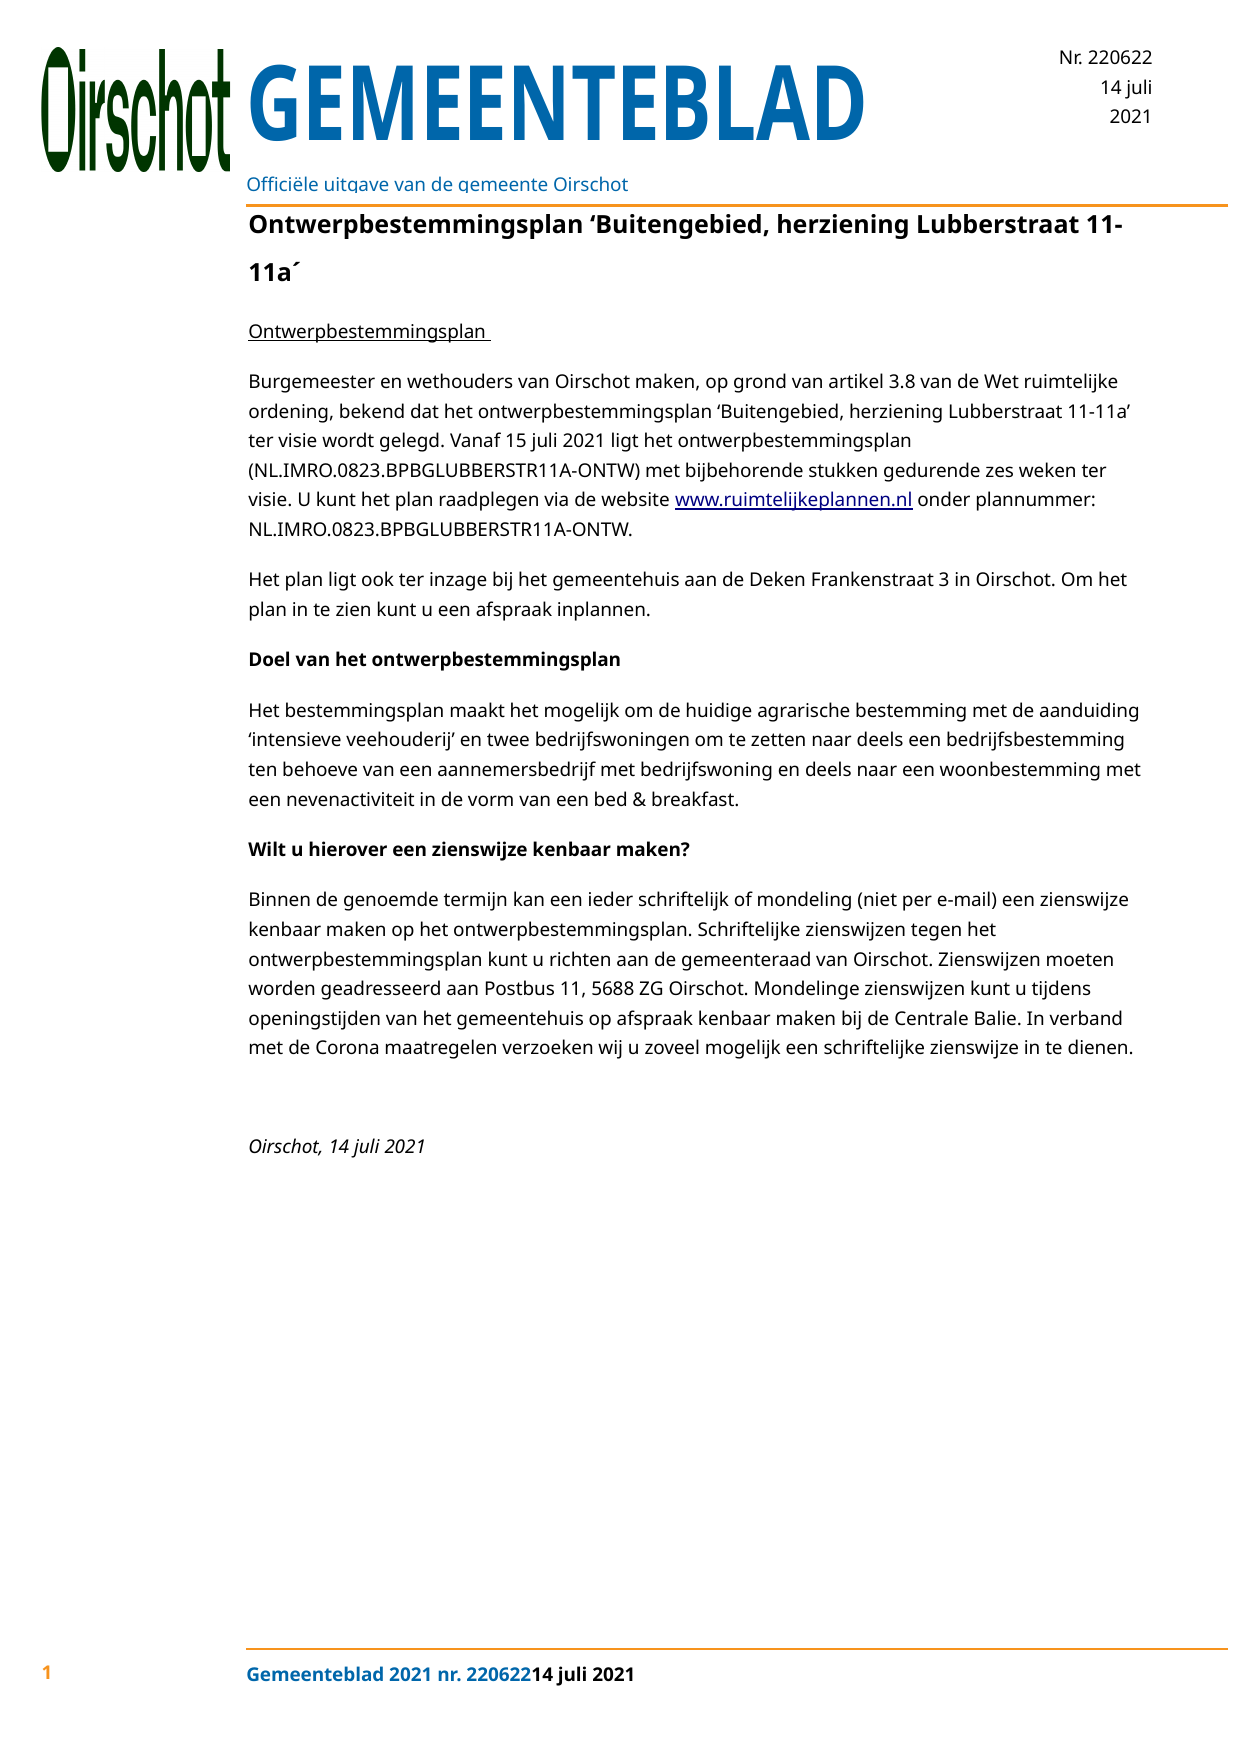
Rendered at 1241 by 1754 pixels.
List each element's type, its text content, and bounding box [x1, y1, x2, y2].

text Wilt u hierover een zienswijze kenbaar maken? [248, 836, 1152, 862]
text Oirschot, 14 juli 2021 [248, 1133, 1152, 1158]
text Binnen de genoemde termijn kan een ieder schriftelijk of mondeling (niet per e-mail) een zienswijze kenbaar maken op het ontwerpbestemmingsplan. Schriftelijke zienswijzen tegen het ontwerpbestemmingsplan kunt u richten aan de gemeenteraad van Oirschot. Zienswijzen moeten worden geadresseerd aan Postbus 11, 5688 ZG Oirschot. Mondelinge zienswijzen kunt u tijdens openingstijden van het gemeentehuis op afspraak kenbaar maken bij de Centrale Balie. In verband met de Corona maatregelen verzoeken wij u zoveel mogelijk een schriftelijke zienswijze in te dienen. [248, 887, 1152, 1060]
text Het plan ligt ook ter inzage bij het gemeentehuis aan de Deken Frankenstraat 3 in Oirschot. Om het plan in te zien kunt u een afspraak inplannen. [248, 567, 1152, 622]
text Het bestemmingsplan maakt het mogelijk om de huidige agrarische bestemming met de aanduiding ‘intensieve veehouderij’ en twee bedrijfswoningen om te zetten naar deels een bedrijfsbestemming ten behoeve van een aannemersbedrijf met bedrijfswoning en deels naar een woonbestemming met een nevenactiviteit in de vorm van een bed & breakfast. [248, 697, 1152, 812]
text Burgemeester en wethouders van Oirschot maken, op grond van artikel 3.8 van de Wet ruimtelijke ordening, bekend dat het ontwerpbestemmingsplan ‘Buitengebied, herziening Lubberstraat 11-11a’ ter visie wordt gelegd. Vanaf 15 juli 2021 ligt het ontwerpbestemmingsplan (NL.IMRO.0823.BPBGLUBBERSTR11A-ONTW) met bijbehorende stukken gedurende zes weken ter visie. U kunt het plan raadplegen via de website www.ruimtelijkeplannen.nl onder plannummer: NL.IMRO.0823.BPBGLUBBERSTR11A-ONTW. [248, 368, 1152, 542]
text Ontwerpbestemmingsplan ‘Buitengebied, herziening Lubberstraat 11-11a´ [248, 207, 1152, 288]
text Doel van het ontwerpbestemmingsplan [248, 647, 1152, 672]
picture [41, 47, 231, 172]
text Ontwerpbestemmingsplan [248, 318, 1152, 344]
